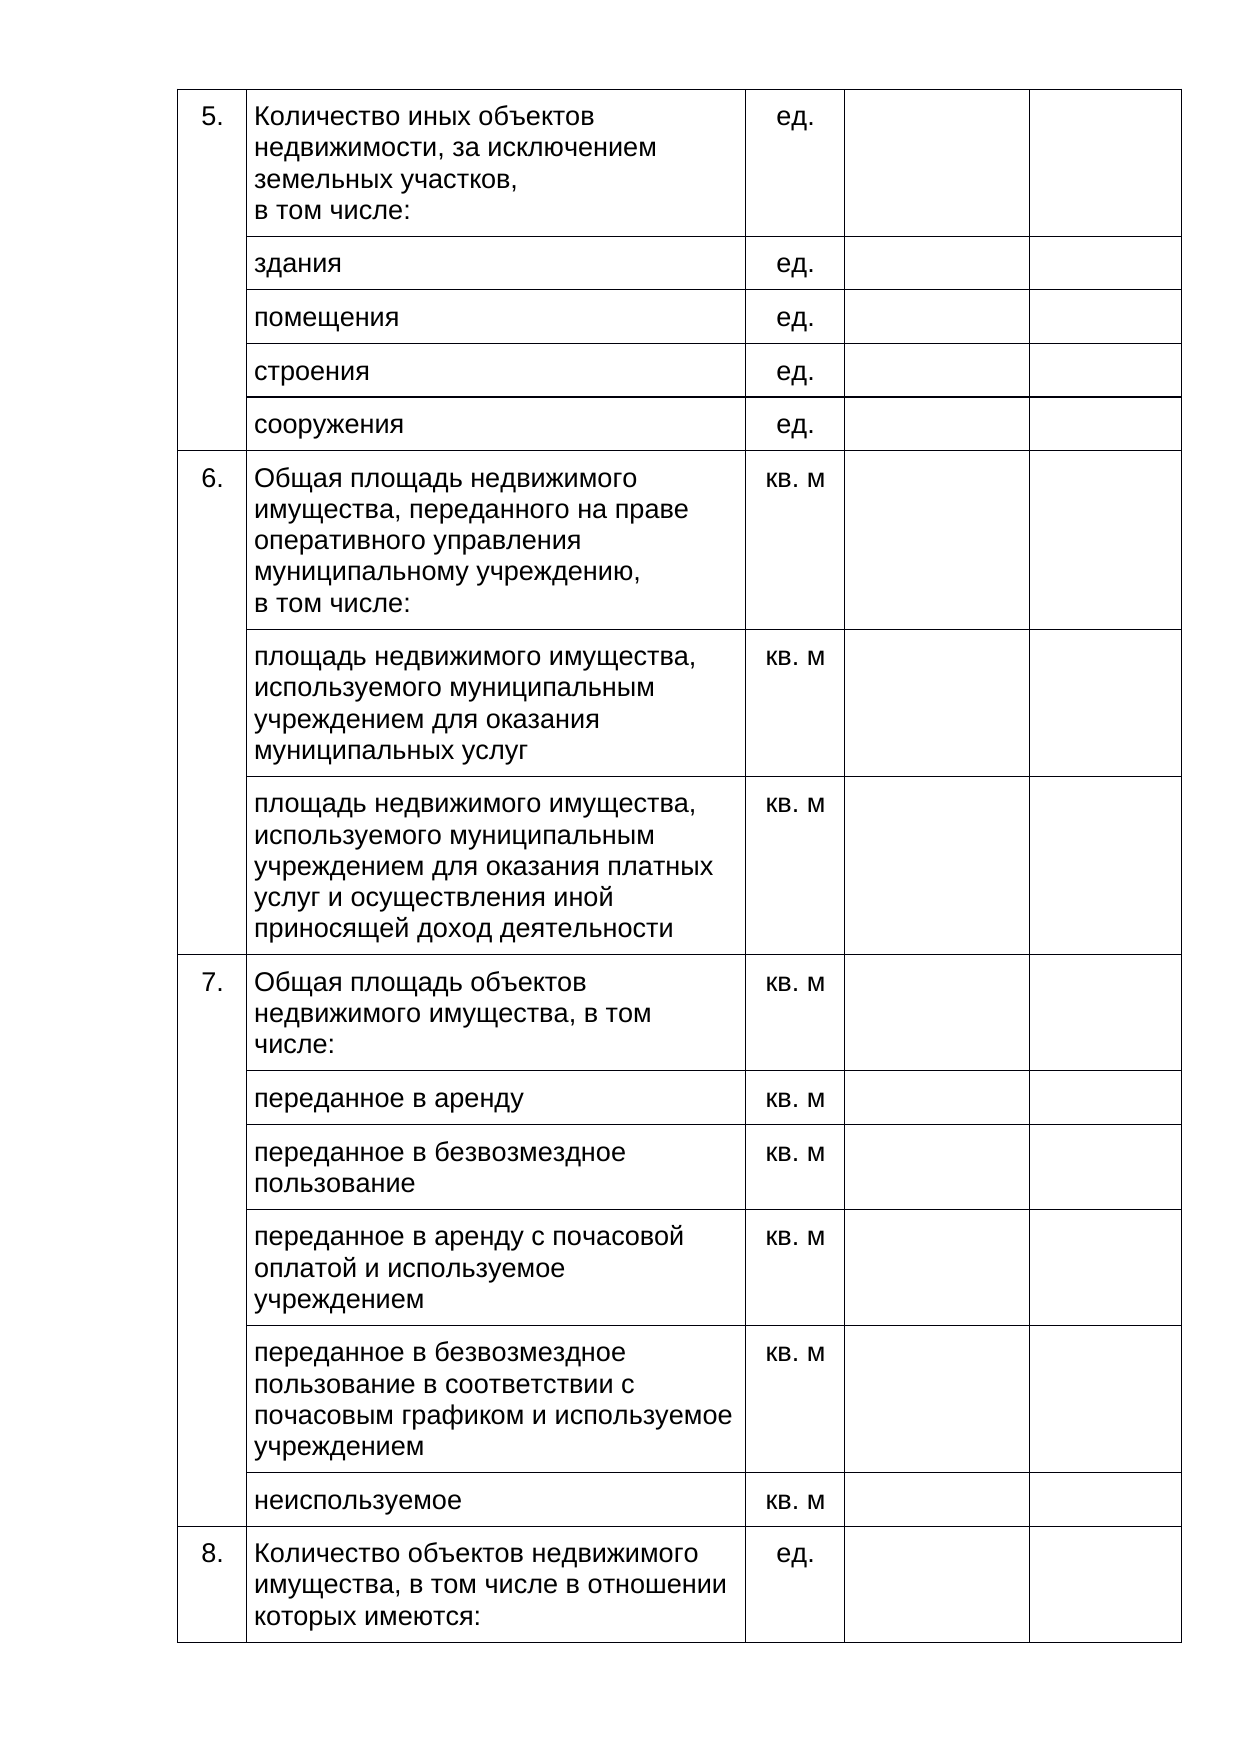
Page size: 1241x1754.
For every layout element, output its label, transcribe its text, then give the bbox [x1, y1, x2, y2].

table_cell [845, 1210, 1029, 1325]
table_cell кв. м [746, 1125, 844, 1209]
table_cell 7. [178, 955, 246, 1526]
table_cell кв. м [746, 630, 844, 776]
table_cell 5. [178, 90, 246, 450]
table_cell [845, 290, 1029, 343]
table_cell [1030, 1473, 1181, 1526]
table_cell [845, 1071, 1029, 1124]
table_cell [845, 237, 1029, 289]
table_cell ед. [746, 1527, 844, 1642]
table_cell [845, 630, 1029, 776]
table_cell Количество иных объектов недвижимости, за исключением земельных участков, в том числе: [247, 90, 745, 236]
table_cell [845, 777, 1029, 954]
table_cell [845, 451, 1029, 628]
table_cell [845, 90, 1029, 236]
table_cell Общая площадь недвижимого имущества, переданного на праве оперативного управления муниципальному учреждению, в том числе: [247, 451, 745, 628]
table_cell ед. [746, 398, 844, 450]
table_cell [1030, 1210, 1181, 1325]
table_cell переданное в безвозмездное пользование [247, 1125, 745, 1209]
table_cell здания [247, 237, 745, 289]
table_cell кв. м [746, 955, 844, 1070]
table_cell Количество объектов недвижимого имущества, в том числе в отношении которых имеются: [247, 1527, 745, 1642]
table_cell ед. [746, 90, 844, 236]
table_cell [1030, 1527, 1181, 1642]
table_cell кв. м [746, 1071, 844, 1124]
table_cell [1030, 777, 1181, 954]
table_cell [1030, 344, 1181, 396]
table_cell Общая площадь объектов недвижимого имущества, в том числе: [247, 955, 745, 1070]
table_cell 8. [178, 1527, 246, 1642]
table_cell [1030, 90, 1181, 236]
table_cell [1030, 1326, 1181, 1472]
table_cell переданное в безвозмездное пользование в соответствии с почасовым графиком и используемое учреждением [247, 1326, 745, 1472]
table_cell 6. [178, 451, 246, 954]
table_cell [1030, 955, 1181, 1070]
table_cell [1030, 290, 1181, 343]
table_cell кв. м [746, 451, 844, 628]
table_cell переданное в аренду [247, 1071, 745, 1124]
table_cell кв. м [746, 1326, 844, 1472]
table_cell [1030, 451, 1181, 628]
table_cell [1030, 630, 1181, 776]
table_cell [845, 1326, 1029, 1472]
table_cell кв. м [746, 1473, 844, 1526]
table_cell помещения [247, 290, 745, 343]
table_cell [845, 344, 1029, 396]
table_cell кв. м [746, 1210, 844, 1325]
table_cell [845, 1473, 1029, 1526]
table_cell площадь недвижимого имущества, используемого муниципальным учреждением для оказания платных услуг и осуществления иной приносящей доход деятельности [247, 777, 745, 954]
table_cell площадь недвижимого имущества, используемого муниципальным учреждением для оказания муниципальных услуг [247, 630, 745, 776]
table_cell [845, 1527, 1029, 1642]
table_cell [1030, 398, 1181, 450]
table_cell строения [247, 344, 745, 396]
table_cell кв. м [746, 777, 844, 954]
table_cell сооружения [247, 398, 745, 450]
table_cell неиспользуемое [247, 1473, 745, 1526]
table_cell ед. [746, 344, 844, 396]
table_cell [1030, 1125, 1181, 1209]
table_cell [845, 398, 1029, 450]
table_cell [845, 955, 1029, 1070]
table_cell ед. [746, 290, 844, 343]
table_cell переданное в аренду с почасовой оплатой и используемое учреждением [247, 1210, 745, 1325]
table_cell ед. [746, 237, 844, 289]
table_cell [1030, 1071, 1181, 1124]
table_cell [1030, 237, 1181, 289]
table_cell [845, 1125, 1029, 1209]
